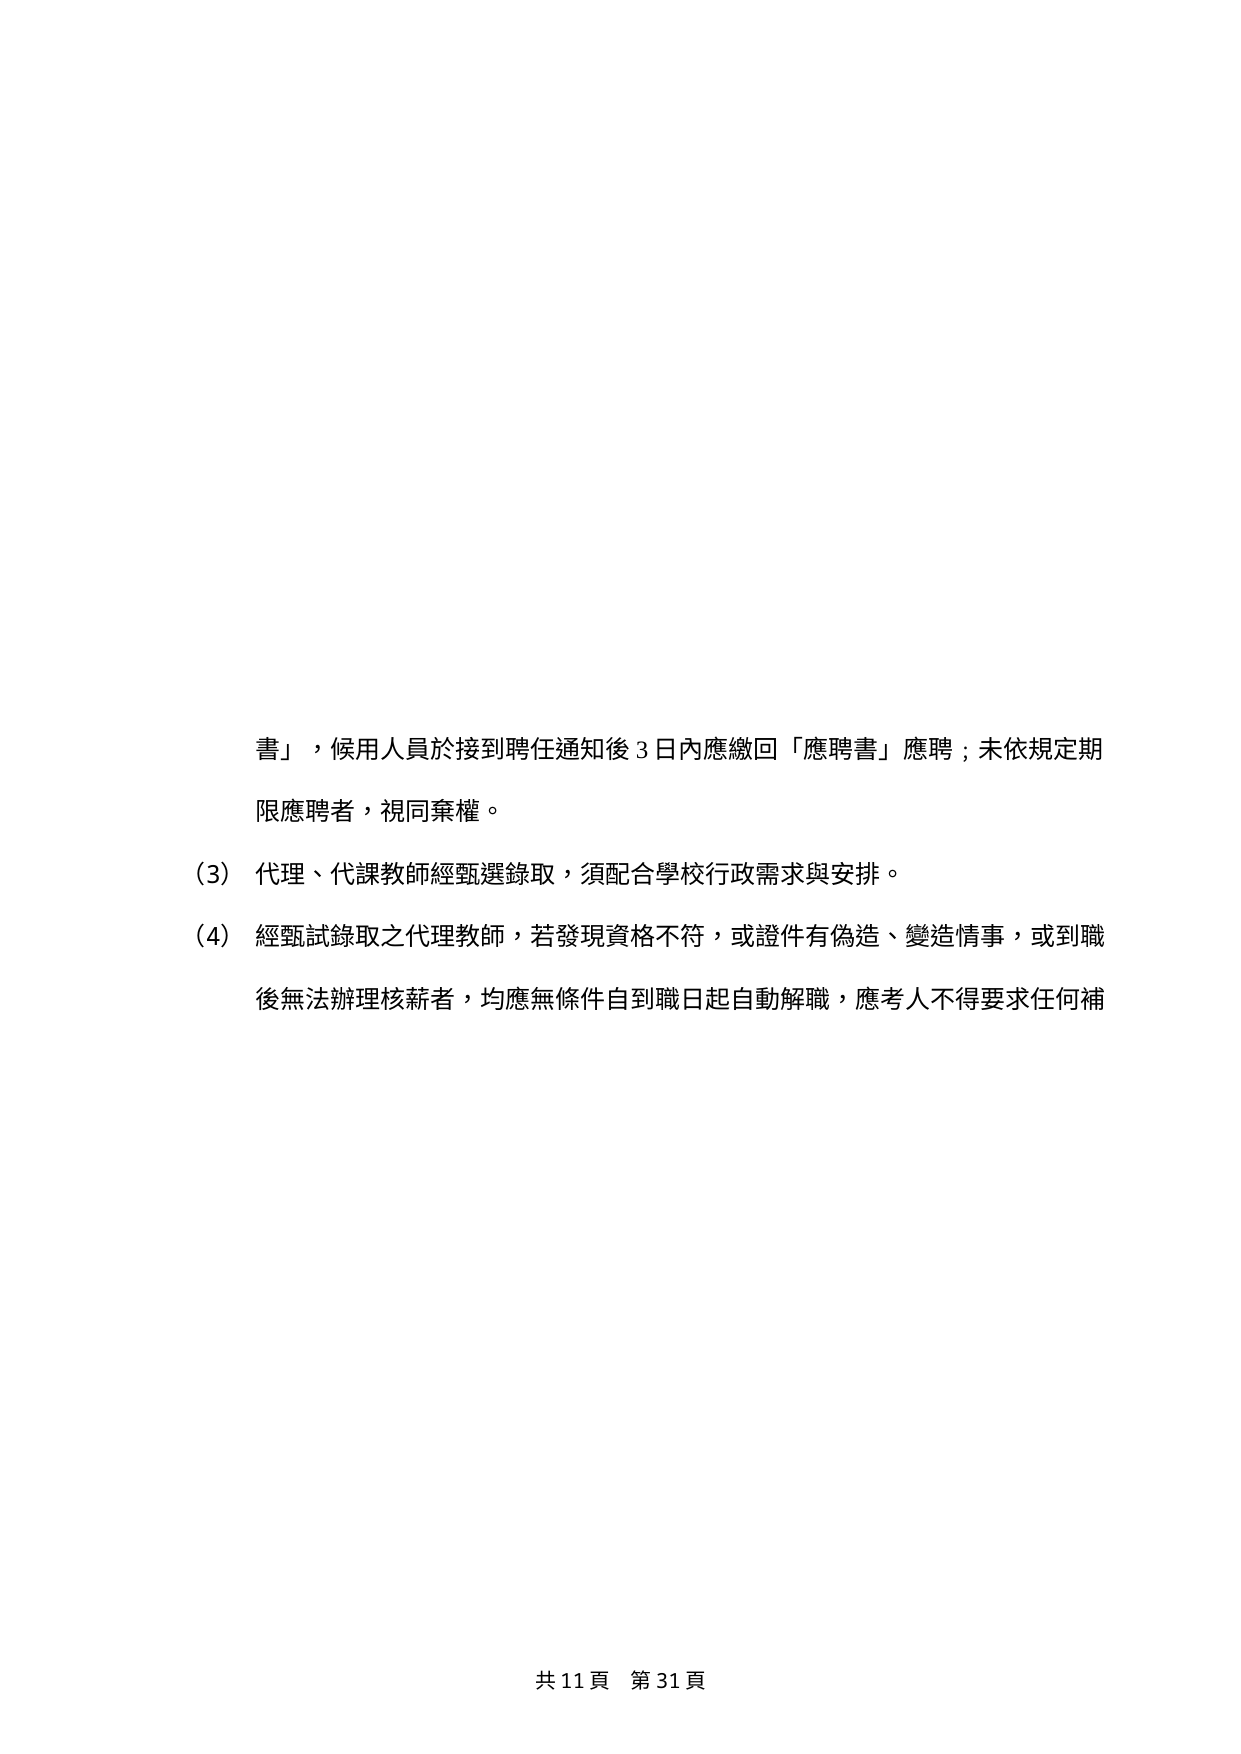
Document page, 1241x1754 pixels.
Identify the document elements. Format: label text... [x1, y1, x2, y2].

list 經甄試錄取之代理教師，若發現資格不符，或證件有偽造、變造情事，或到職後無法辦理核薪者，均應無條件自到職日起自動解職，應考人不得要求任何補 [181, 893, 1122, 1018]
list 代理、代課教師經甄選錄取，須配合學校行政需求與安排。 [181, 831, 1122, 893]
list 書」，候用人員於接到聘任通知後3日內應繳回「應聘書」應聘﹔未依規定期限應聘者，視同棄權。 [181, 706, 1122, 831]
